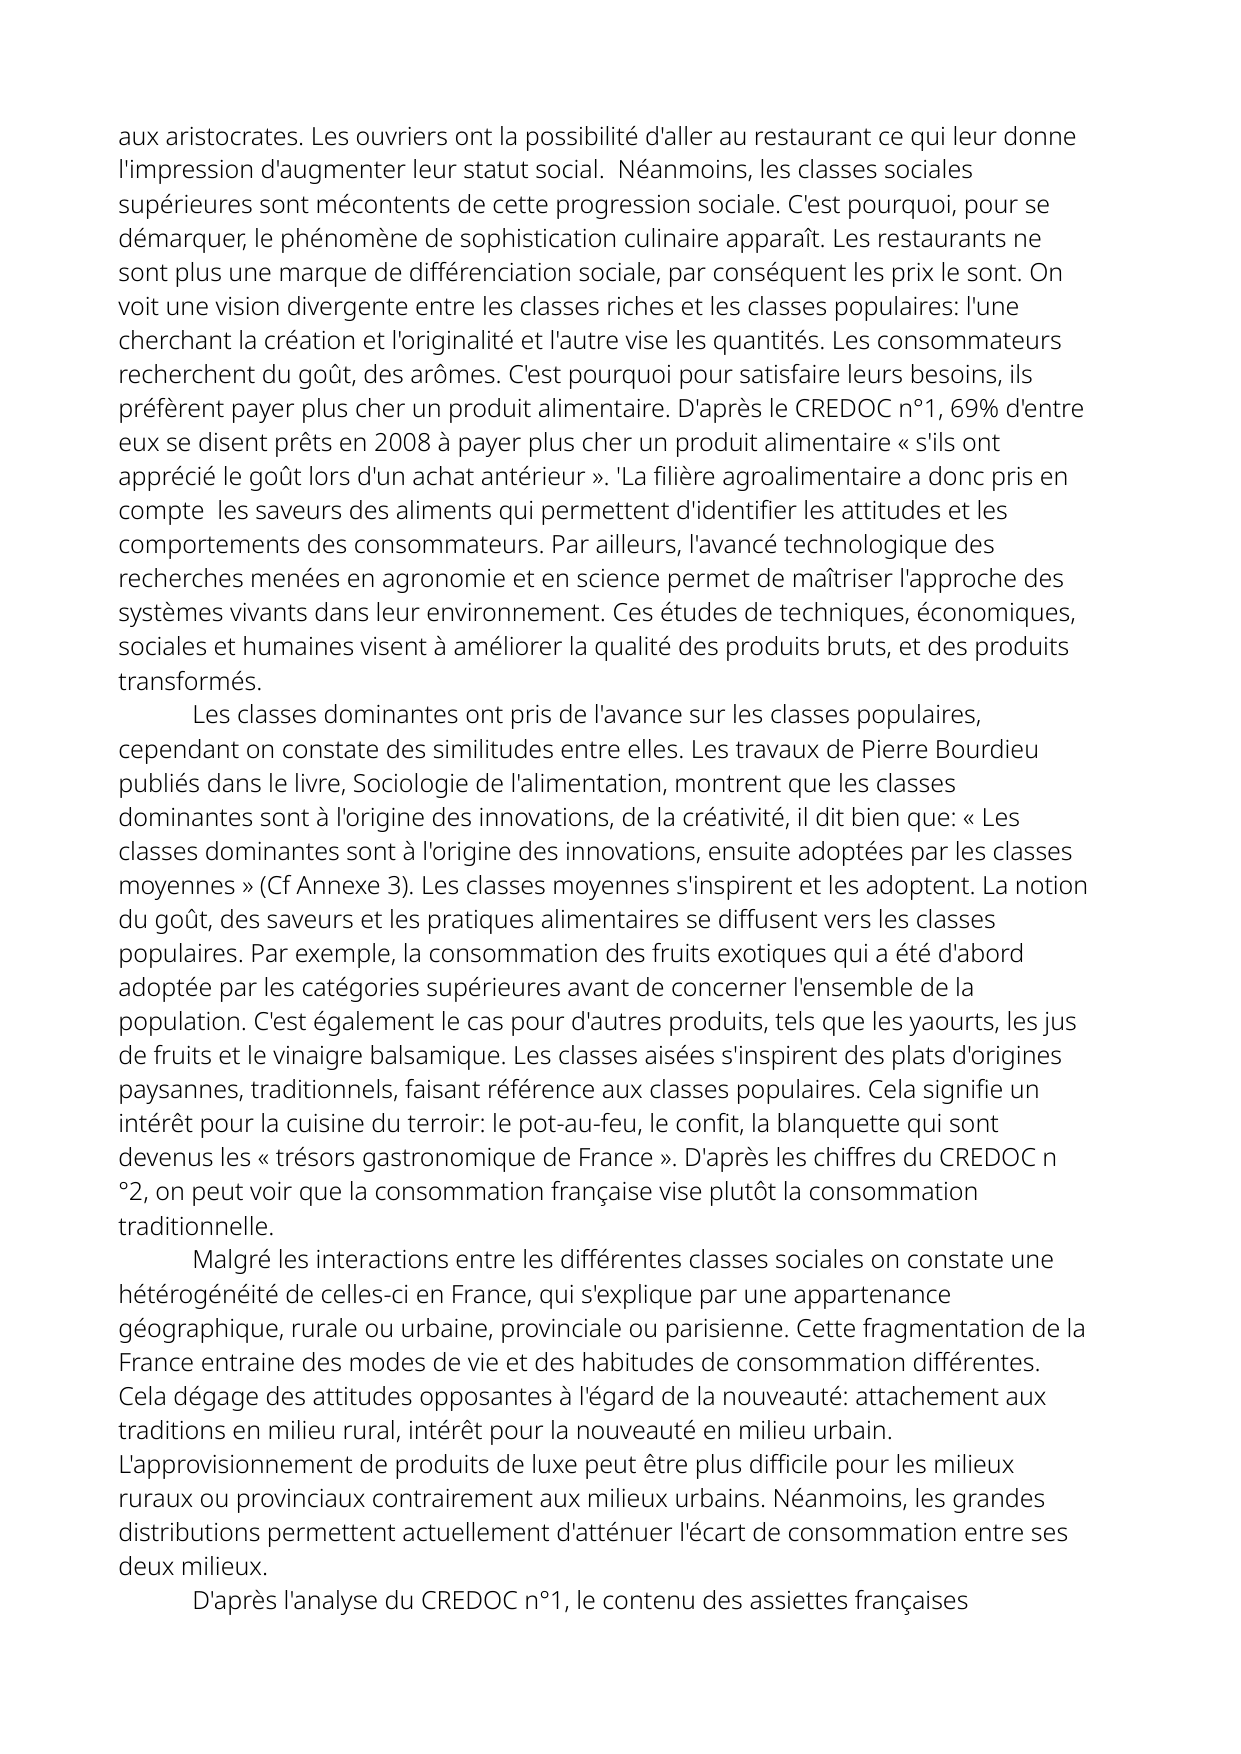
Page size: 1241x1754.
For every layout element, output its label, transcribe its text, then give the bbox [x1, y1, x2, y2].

text D'après l'analyse du CREDOC n°1, le contenu des assiettes françaises [118, 1583, 1093, 1617]
text Malgré les interactions entre les différentes classes sociales on constate une hétérogénéité de celles-ci en France, qui s'explique par une appartenance géographique, rurale ou urbaine, provinciale ou parisienne. Cette fragmentation de la France entraine des modes de vie et des habitudes de consommation différentes. Cela dégage des attitudes opposantes à l'égard de la nouveauté: attachement aux traditions en milieu rural, intérêt pour la nouveauté en milieu urbain. L'approvisionnement de produits de luxe peut être plus difficile pour les milieux ruraux ou provinciaux contrairement aux milieux urbains. Néanmoins, les grandes distributions permettent actuellement d'atténuer l'écart de consommation entre ses deux milieux. [118, 1242, 1093, 1583]
text Les classes dominantes ont pris de l'avance sur les classes populaires, cependant on constate des similitudes entre elles. Les travaux de Pierre Bourdieu publiés dans le livre, Sociologie de l'alimentation, montrent que les classes dominantes sont à l'origine des innovations, de la créativité, il dit bien que: « Les classes dominantes sont à l'origine des innovations, ensuite adoptées par les classes moyennes » (Cf Annexe 3). Les classes moyennes s'inspirent et les adoptent. La notion du goût, des saveurs et les pratiques alimentaires se diffusent vers les classes populaires. Par exemple, la consommation des fruits exotiques qui a été d'abord adoptée par les catégories supérieures avant de concerner l'ensemble de la population. C'est également le cas pour d'autres produits, tels que les yaourts, les jus de fruits et le vinaigre balsamique. Les classes aisées s'inspirent des plats d'origines paysannes, traditionnels, faisant référence aux classes populaires. Cela signifie un intérêt pour la cuisine du terroir: le pot-au-feu, le confit, la blanquette qui sont devenus les « trésors gastronomique de France ». D'après les chiffres du CREDOC n °2, on peut voir que la consommation française vise plutôt la consommation traditionnelle. [118, 697, 1093, 1242]
text aux aristocrates. Les ouvriers ont la possibilité d'aller au restaurant ce qui leur donne l'impression d'augmenter leur statut social. Néanmoins, les classes sociales supérieures sont mécontents de cette progression sociale. C'est pourquoi, pour se démarquer, le phénomène de sophistication culinaire apparaît. Les restaurants ne sont plus une marque de différenciation sociale, par conséquent les prix le sont. On voit une vision divergente entre les classes riches et les classes populaires: l'une cherchant la création et l'originalité et l'autre vise les quantités. Les consommateurs recherchent du goût, des arômes. C'est pourquoi pour satisfaire leurs besoins, ils préfèrent payer plus cher un produit alimentaire. D'après le CREDOC n°1, 69% d'entre eux se disent prêts en 2008 à payer plus cher un produit alimentaire « s'ils ont apprécié le goût lors d'un achat antérieur ». 'La filière agroalimentaire a donc pris en compte les saveurs des aliments qui permettent d'identifier les attitudes et les comportements des consommateurs. Par ailleurs, l'avancé technologique des recherches menées en agronomie et en science permet de maîtriser l'approche des systèmes vivants dans leur environnement. Ces études de techniques, économiques, sociales et humaines visent à améliorer la qualité des produits bruts, et des produits transformés. [118, 118, 1093, 697]
